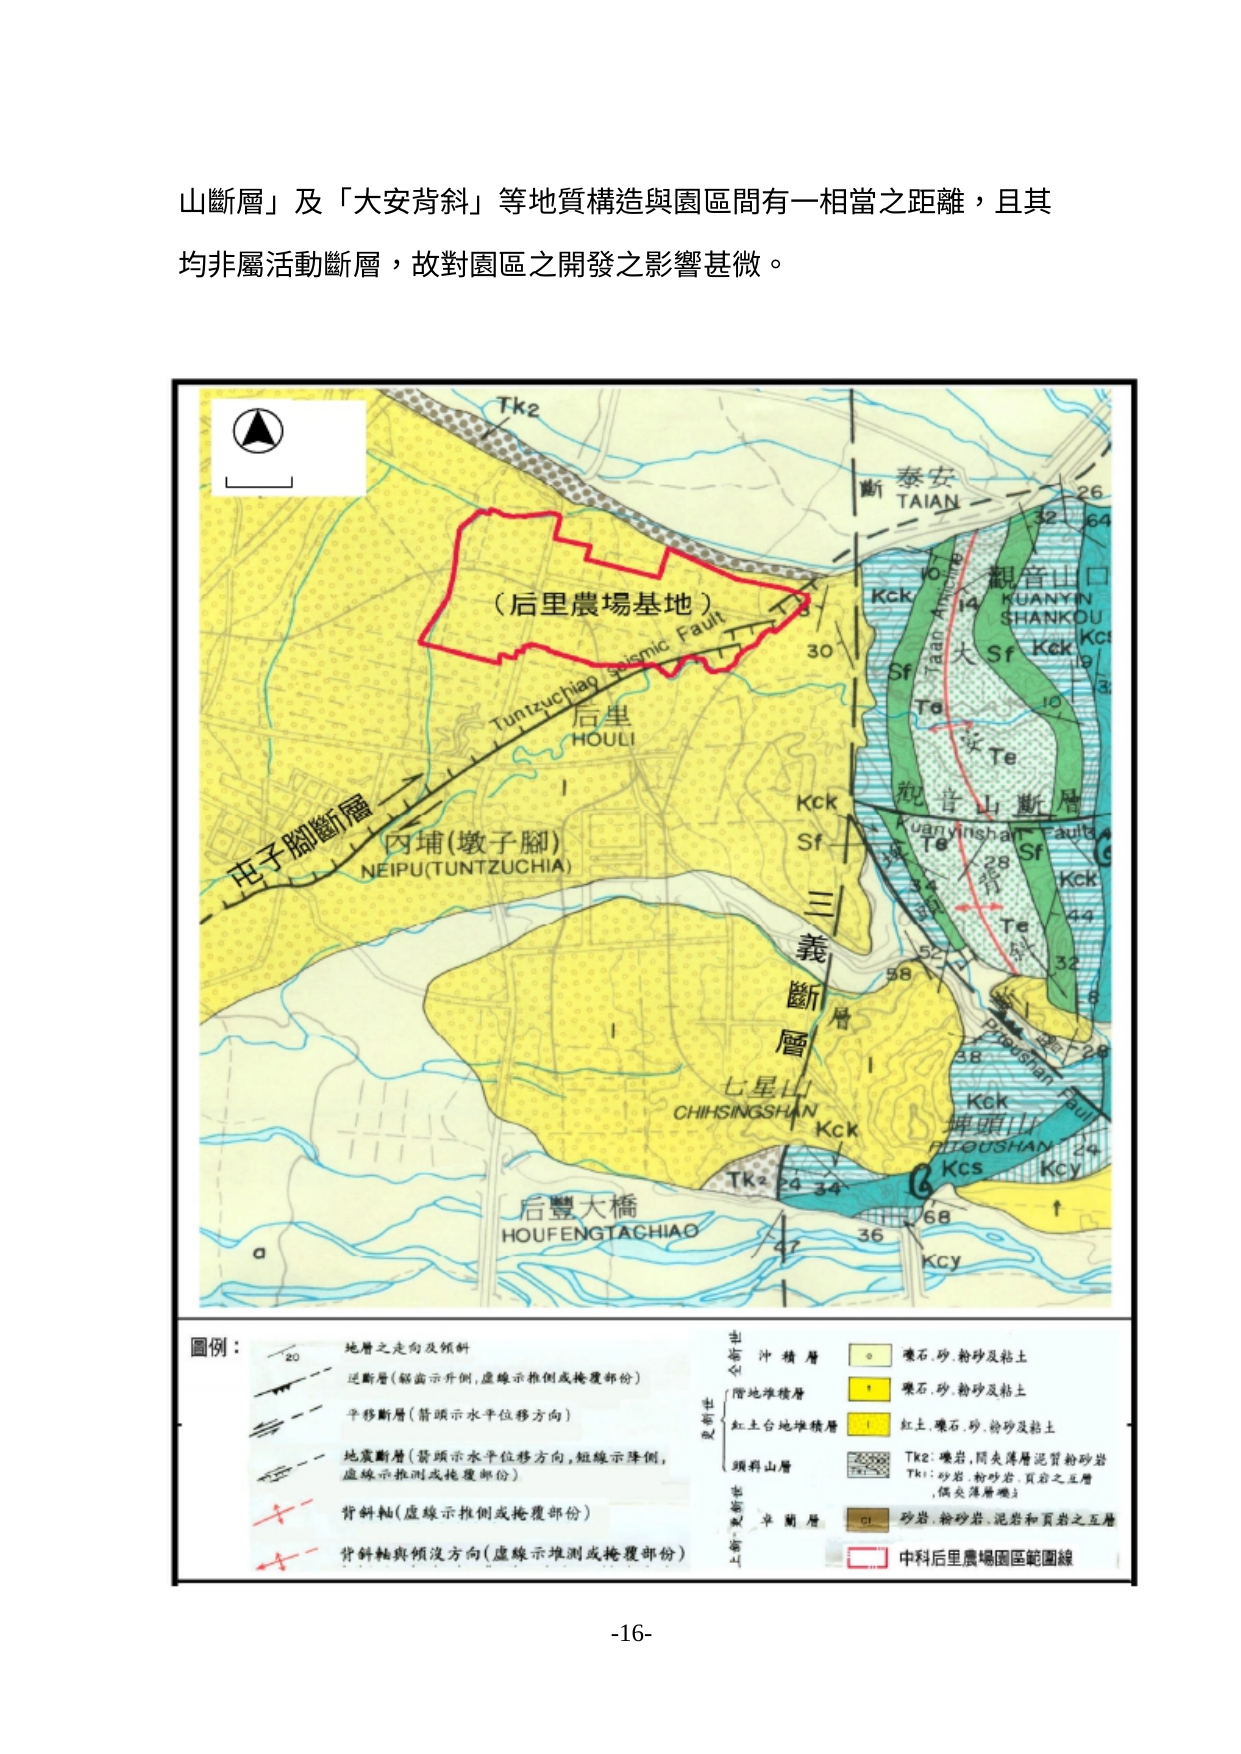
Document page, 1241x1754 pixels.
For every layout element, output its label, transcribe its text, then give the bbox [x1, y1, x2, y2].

text 山斷層」及「大安背斜」等地質構造與園區間有一相當之距離，且其均非屬活動斷層，故對園區之開發之影響甚微。 [178, 158, 1071, 283]
